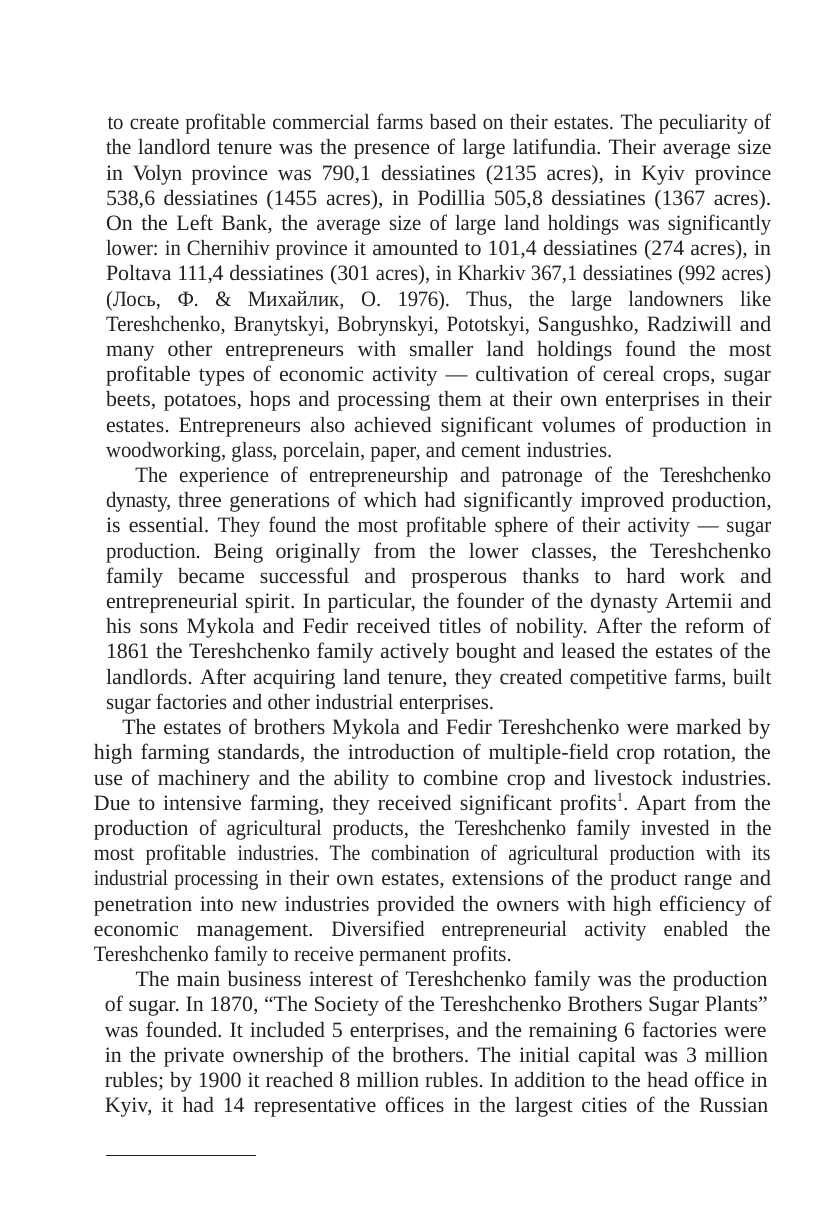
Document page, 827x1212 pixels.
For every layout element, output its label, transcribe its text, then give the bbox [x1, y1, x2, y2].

text The estates of brothers Mykola and Fedir Tereshchenko were marked by high farming standards, the introduction of multiple-field crop rotation, the use of machinery and the ability to combine crop and livestock industries. Due to intensive farming, they received significant profits1. Apart from the production of agricultural products, the Tereshchenko family invested in the most profitable industries. The combination of agricultural production with its industrial processing in their own estates, extensions of the product range and penetration into new industries provided the owners with high efficiency of economic management. Diversified entrepreneurial activity enabled the Tereshchenko family to receive permanent profits. [94, 714, 771, 966]
text The experience of entrepreneurship and patronage of the Tereshchenko dynasty, three generations of which had significantly improved production, is essential. They found the most profitable sphere of their activity — sugar production. Being originally from the lower classes, the Tereshchenko family became successful and prosperous thanks to hard work and entrepreneurial spirit. In particular, the founder of the dynasty Artemii and his sons Mykola and Fedir received titles of nobility. After the reform of 1861 the Tereshchenko family actively bought and leased the estates of the landlords. After acquiring land tenure, they created competitive farms, built sugar factories and other industrial enterprises. [106, 462, 772, 714]
text The main business interest of Tereshchenko family was the production of sugar. In 1870, “The Society of the Tereshchenko Brothers Sugar Plants” was founded. It included 5 enterprises, and the remaining 6 factories were in the private ownership of the brothers. The initial capital was 3 million rubles; by 1900 it reached 8 million rubles. In addition to the head office in Kyiv, it had 14 representative offices in the largest cities of the Russian [104, 966, 768, 1117]
text to create profitable commercial farms based on their estates. The peculiarity of the landlord tenure was the presence of large latifundia. Their average size in Volyn province was 790,1 dessiatines (2135 acres), in Kyiv province 538,6 dessiatines (1455 acres), in Podillia 505,8 dessiatines (1367 acres). On the Left Bank, the average size of large land holdings was significantly lower: in Chernihiv province it amounted to 101,4 dessiatines (274 acres), in Poltava 111,4 dessiatines (301 acres), in Kharkiv 367,1 dessiatines (992 acres) (Лось, Ф. & Михайлик, О. 1976). Thus, the large landowners like Tereshchenko, Branytskyi, Bobrynskyi, Pototskyi, Sangushko, Radziwill and many other entrepreneurs with smaller land holdings found the most profitable types of economic activity — cultivation of cereal crops, sugar beets, potatoes, hops and processing them at their own enterprises in their estates. Entrepreneurs also achieved significant volumes of production in woodworking, glass, porcelain, paper, and cement industries. [106, 109, 771, 462]
